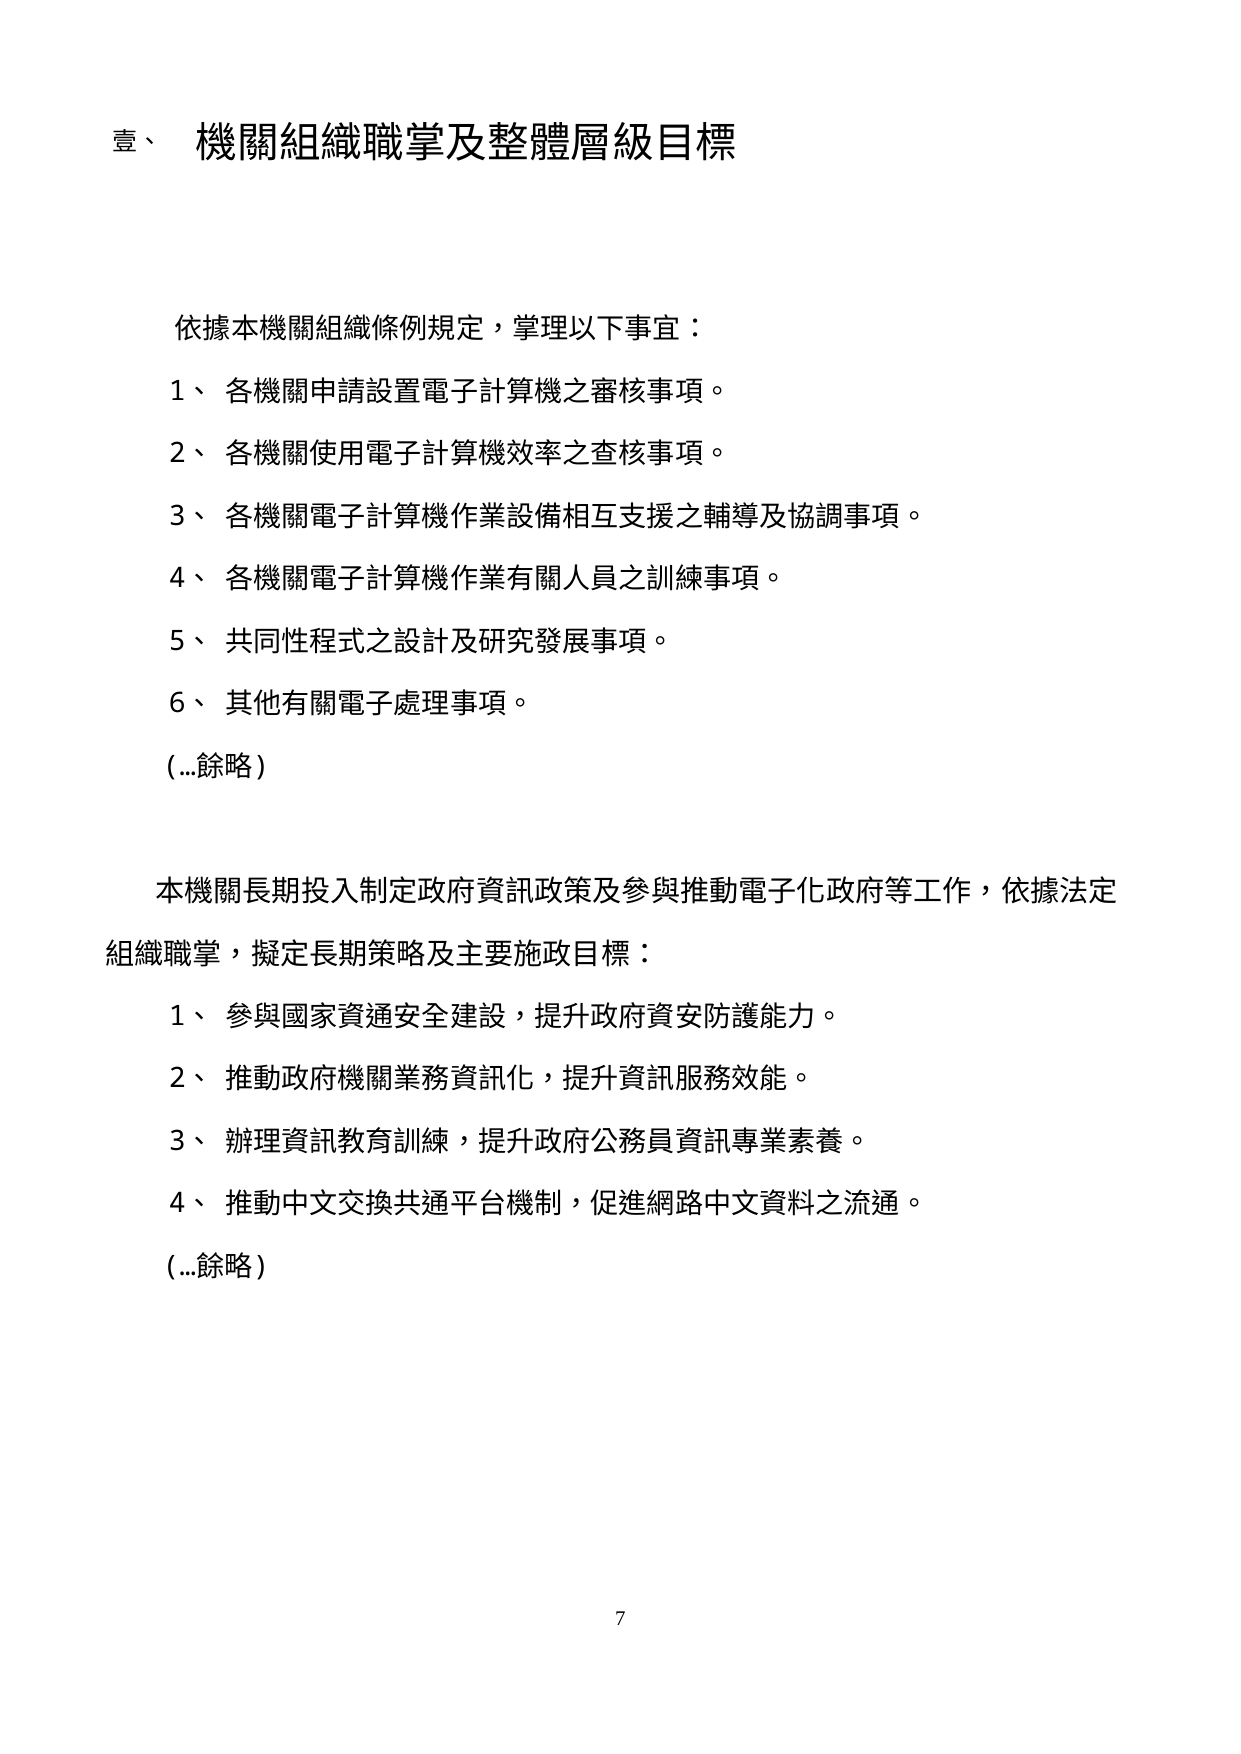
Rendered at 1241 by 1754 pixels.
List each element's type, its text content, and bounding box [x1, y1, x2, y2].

list 推動中文交換共通平台機制，促進網路中文資料之流通。 [168, 1160, 1128, 1222]
text 依據本機關組織條例規定，掌理以下事宜： [112, 285, 1128, 347]
text (…餘略) [162, 722, 1128, 785]
list 推動政府機關業務資訊化，提升資訊服務效能。 [168, 1035, 1128, 1097]
list 共同性程式之設計及研究發展事項。 [168, 597, 1128, 660]
list 各機關申請設置電子計算機之審核事項。 [168, 347, 1128, 410]
text 本機關長期投入制定政府資訊政策及參與推動電子化政府等工作，依據法定組織職掌，擬定長期策略及主要施政目標： [105, 847, 1128, 972]
list 其他有關電子處理事項。 [168, 660, 1128, 722]
list 機關組織職掌及整體層級目標 [112, 97, 1128, 160]
list 辦理資訊教育訓練，提升政府公務員資訊專業素養。 [168, 1097, 1128, 1160]
list 各機關電子計算機作業設備相互支援之輔導及協調事項。 [168, 472, 1128, 535]
list 參與國家資通安全建設，提升政府資安防護能力。 [168, 972, 1128, 1035]
list 各機關使用電子計算機效率之查核事項。 [168, 410, 1128, 472]
text (…餘略) [162, 1222, 1128, 1285]
list 各機關電子計算機作業有關人員之訓練事項。 [168, 535, 1128, 597]
